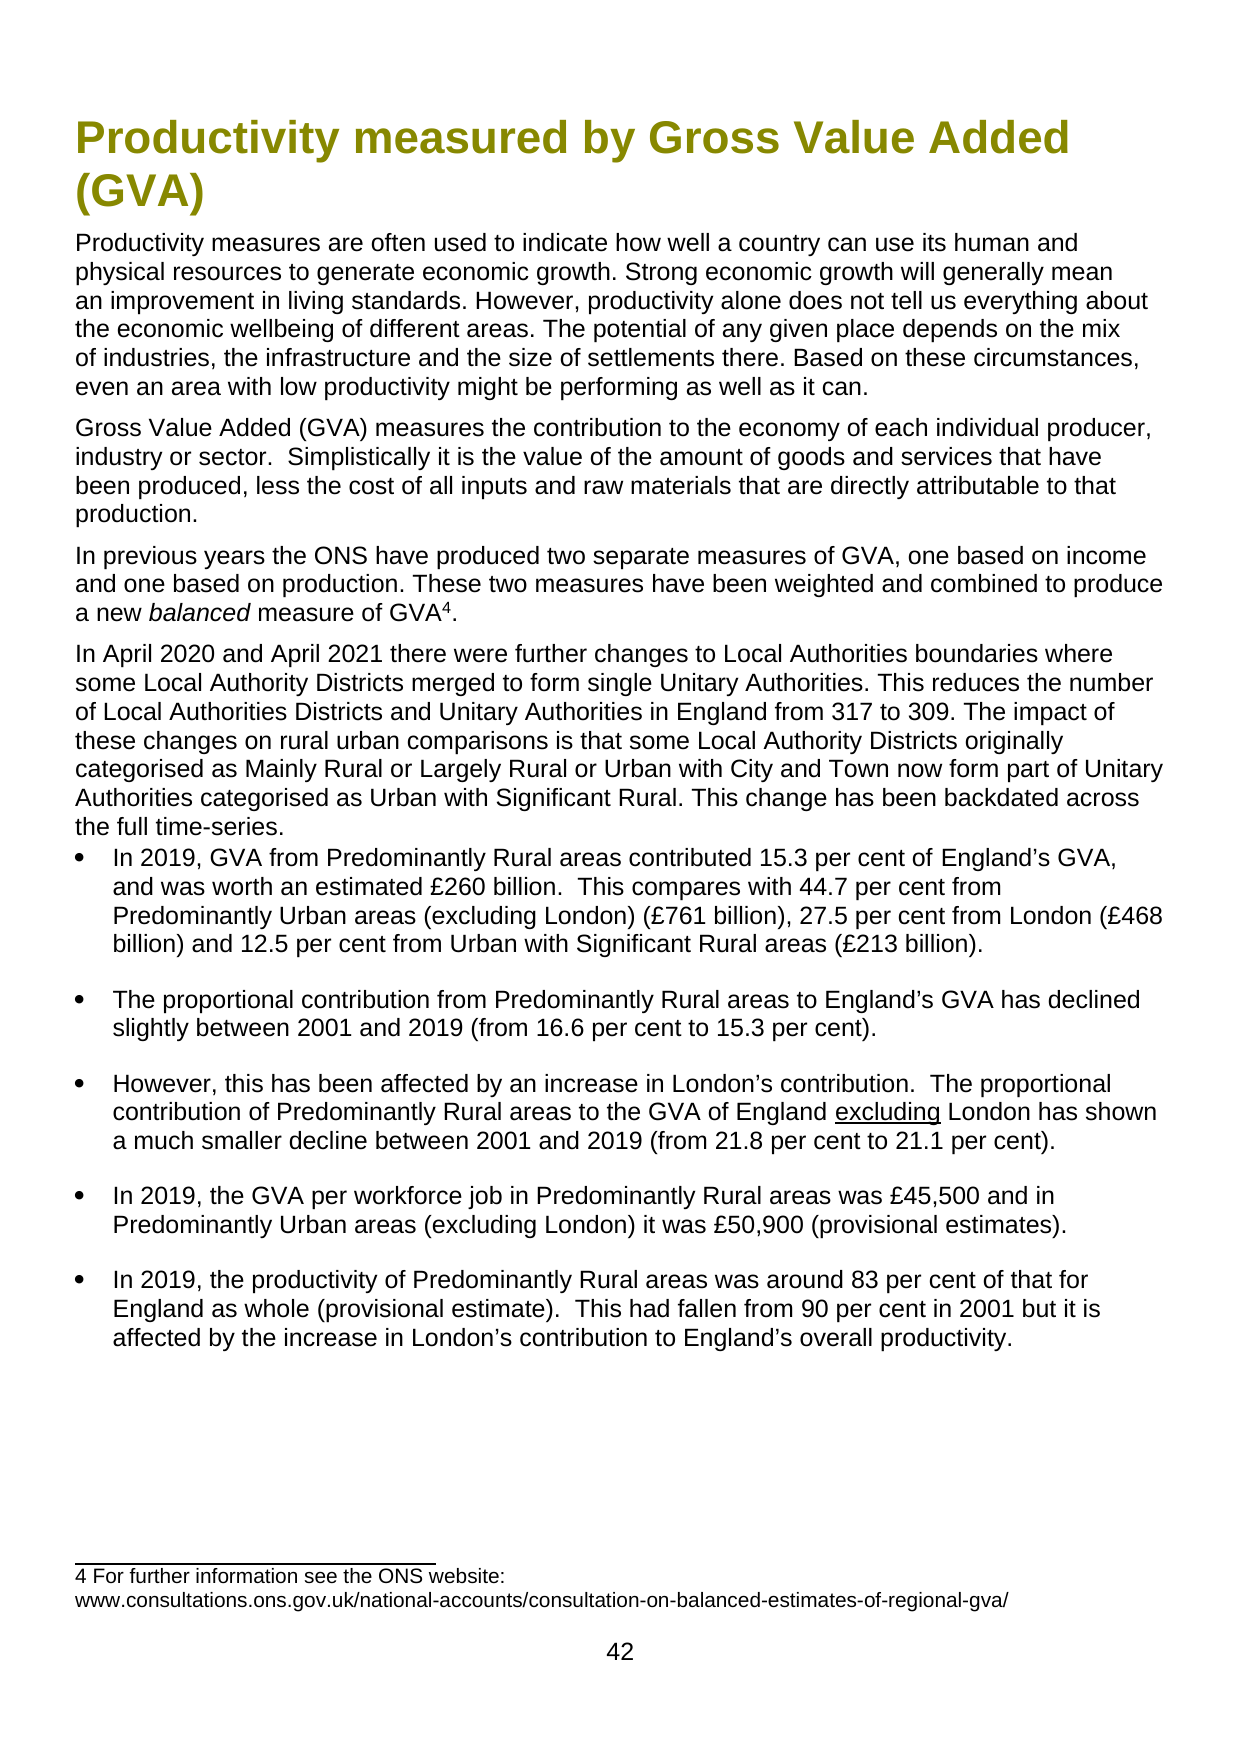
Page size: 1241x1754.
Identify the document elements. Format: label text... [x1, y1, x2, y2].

subtitle Productivity measured by Gross Value Added (GVA) [75, 110, 1165, 216]
text Productivity measures are often used to indicate how well a country can use its human and physical resources to generate economic growth. Strong economic growth will generally mean an improvement in living standards. However, productivity alone does not tell us everything about the economic wellbeing of different areas. The potential of any given place depends on the mix of industries, the infrastructure and the size of settlements there. Based on these circumstances, even an area with low productivity might be performing as well as it can. [75, 228, 1165, 401]
text In April 2020 and April 2021 there were further changes to Local Authorities boundaries where some Local Authority Districts merged to form single Unitary Authorities. This reduces the number of Local Authorities Districts and Unitary Authorities in England from 317 to 309. The impact of these changes on rural urban comparisons is that some Local Authority Districts originally categorised as Mainly Rural or Largely Rural or Urban with City and Town now form part of Unitary Authorities categorised as Urban with Significant Rural. This change has been backdated across the full time-series. [75, 639, 1165, 841]
list However, this has been affected by an increase in London’s contribution. The proportional contribution of Predominantly Rural areas to the GVA of England excluding London has shown a much smaller decline between 2001 and 2019 (from 21.8 per cent to 21.1 per cent). [75, 1068, 1165, 1155]
list In 2019, GVA from Predominantly Rural areas contributed 15.3 per cent of England’s GVA, and was worth an estimated £260 billion. This compares with 44.7 per cent from Predominantly Urban areas (excluding London) (£761 billion), 27.5 per cent from London (£468 billion) and 12.5 per cent from Urban with Significant Rural areas (£213 billion). [75, 843, 1165, 958]
list The proportional contribution from Predominantly Rural areas to England’s GVA has declined slightly between 2001 and 2019 (from 16.6 per cent to 15.3 per cent). [75, 984, 1165, 1042]
text www.consultations.ons.gov.uk/national-accounts/consultation-on-balanced-estimates-of-regional-gva/ [75, 1588, 1165, 1612]
text Gross Value Added (GVA) measures the contribution to the economy of each individual producer, industry or sector. Simplistically it is the value of the amount of goods and services that have been produced, less the cost of all inputs and raw materials that are directly attributable to that production. [75, 413, 1165, 528]
list In 2019, the productivity of Predominantly Rural areas was around 83 per cent of that for England as whole (provisional estimate). This had fallen from 90 per cent in 2001 but it is affected by the increase in London’s contribution to England’s overall productivity. [75, 1265, 1165, 1352]
text For further information see the ONS website: [75, 1564, 1165, 1588]
text In previous years the ONS have produced two separate measures of GVA, one based on income and one based on production. These two measures have been weighted and combined to produce a new balanced measure of GVA. [75, 541, 1165, 627]
list In 2019, the GVA per workforce job in Predominantly Rural areas was £45,500 and in Predominantly Urban areas (excluding London) it was £50,900 (provisional estimates). [75, 1181, 1165, 1239]
